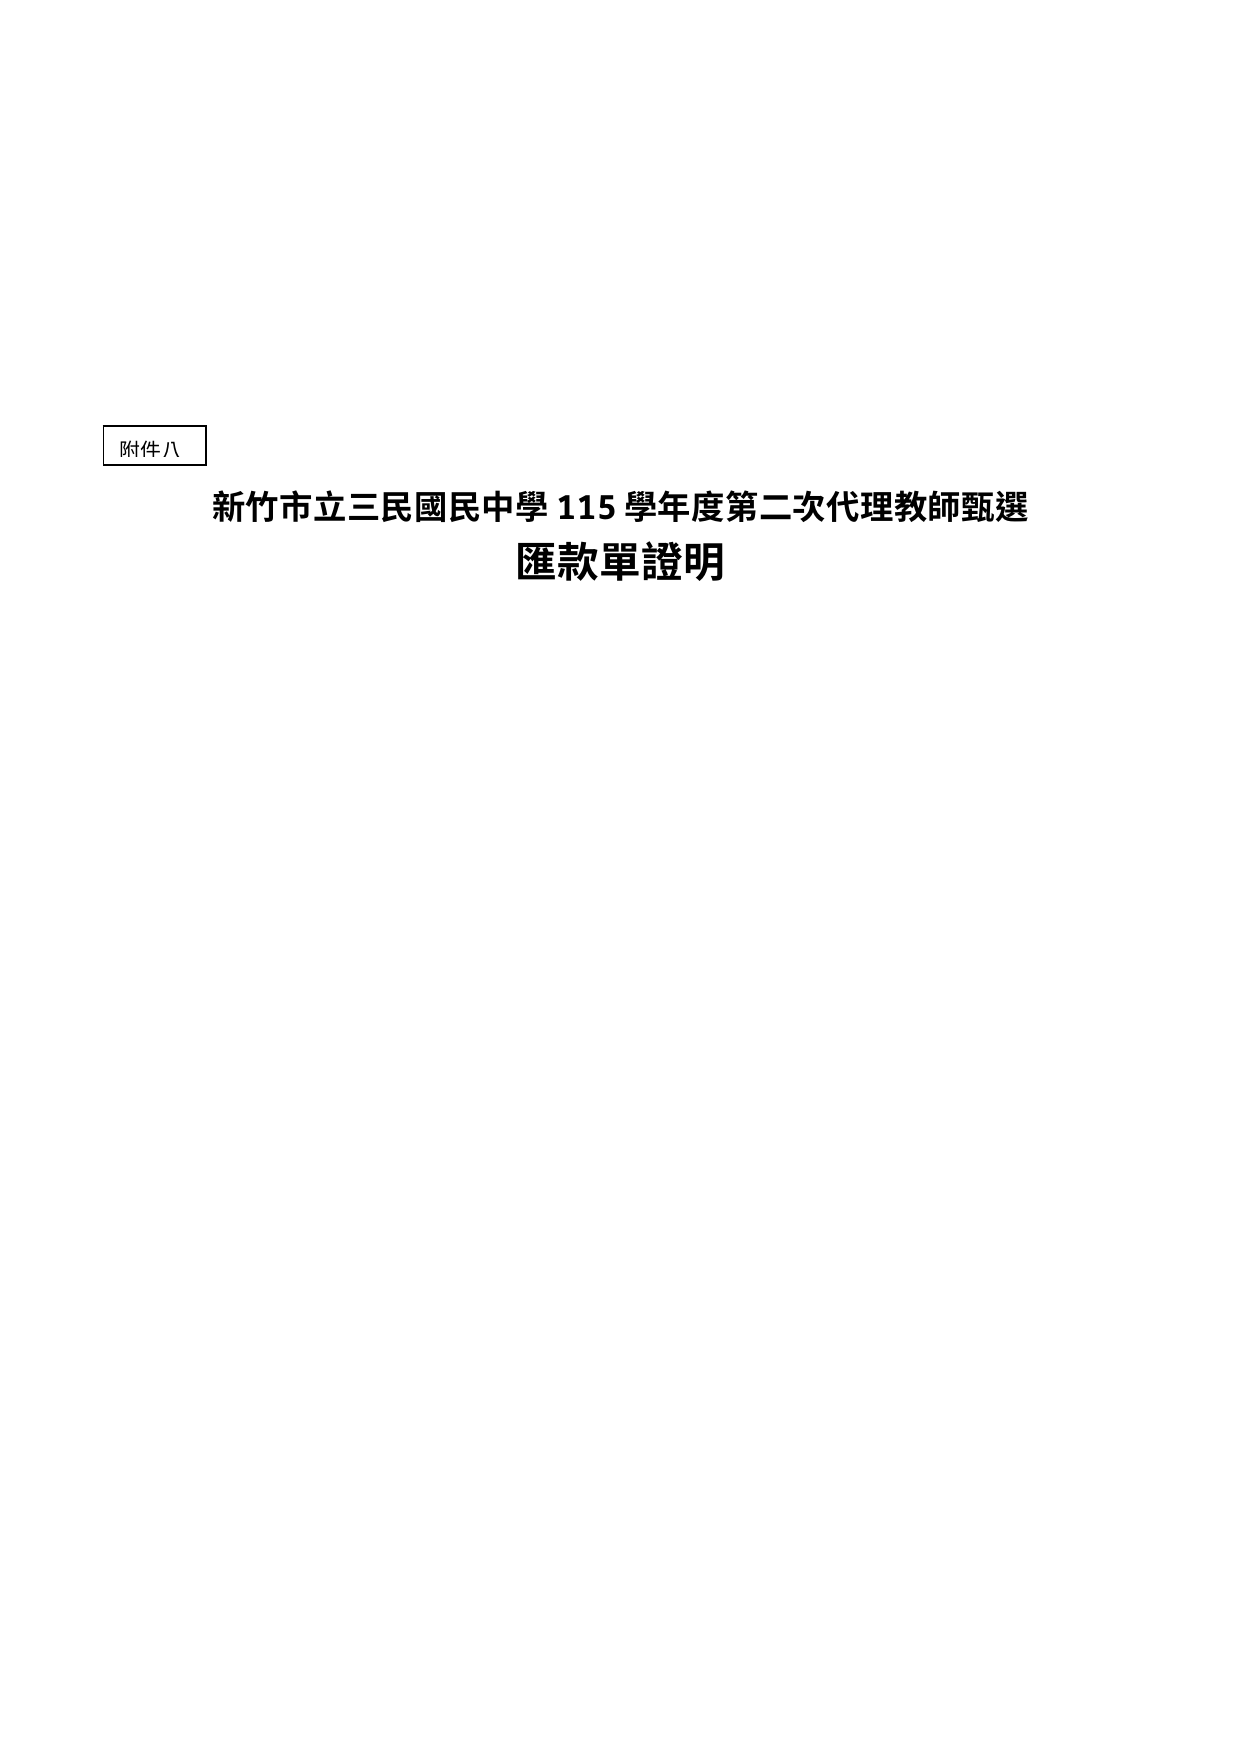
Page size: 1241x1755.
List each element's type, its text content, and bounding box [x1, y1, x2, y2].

text 新竹市立三民國民中學115學年度第二次代理教師甄選 [106, 481, 1134, 529]
text [104, 427, 205, 464]
text 附件八 [119, 434, 190, 457]
text 匯款單證明 [106, 529, 1134, 589]
